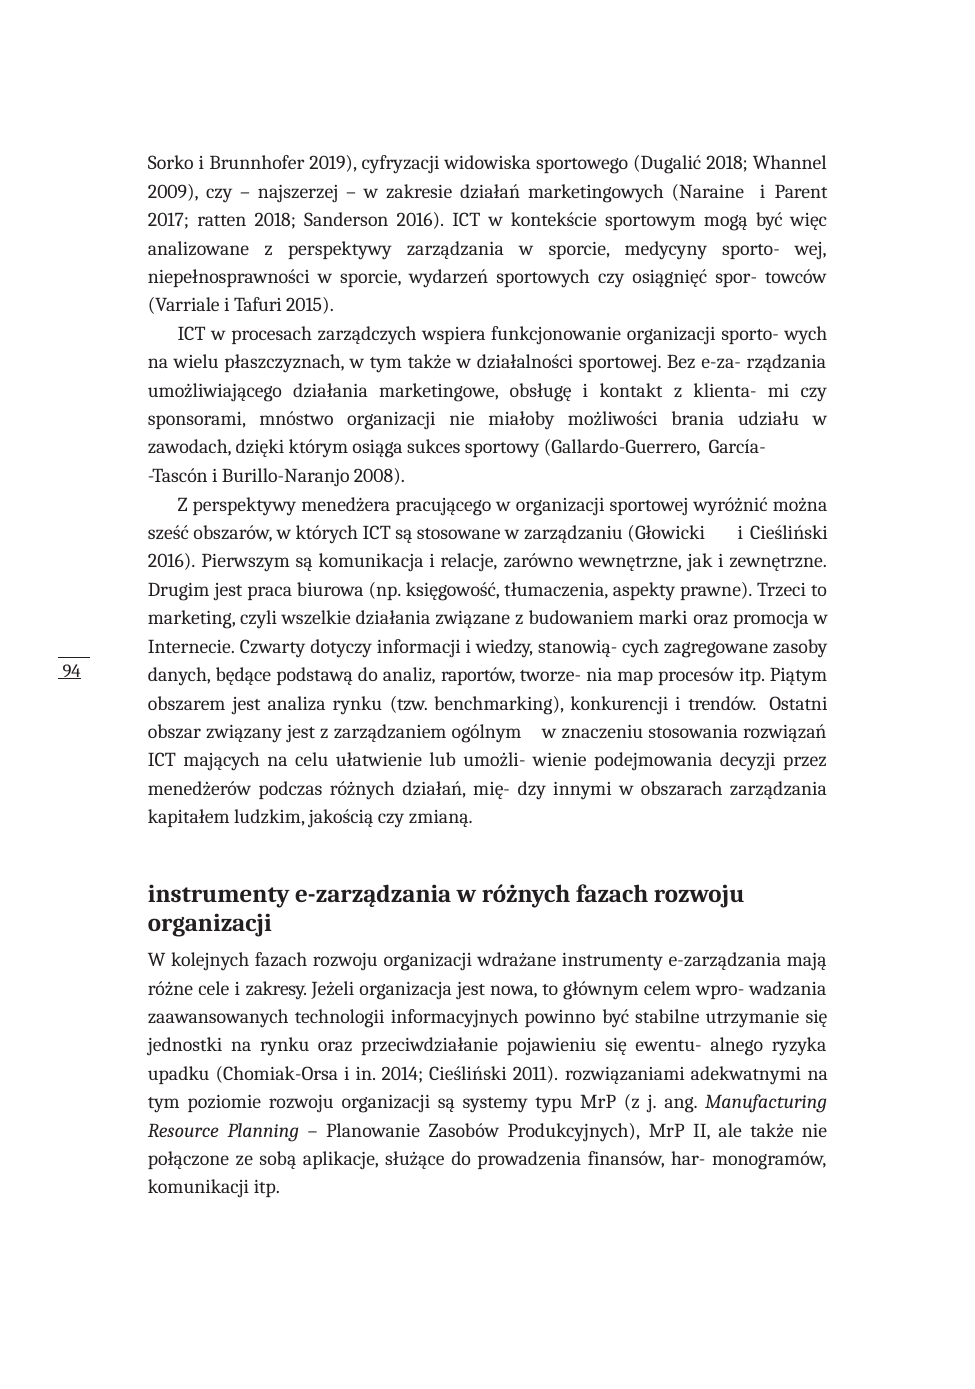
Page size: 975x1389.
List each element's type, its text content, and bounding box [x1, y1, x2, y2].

text -Tascón i Burillo-Naranjo 2008). [148, 464, 839, 487]
subtitle instrumenty e-zarządzania w różnych fazach rozwoju organizacji [148, 880, 835, 938]
text Z perspektywy menedżera pracującego w organizacji sportowej wyróżnić można sześć obszarów, w których ICT są stosowane w zarządzaniu (Głowicki i Cieśliński 2016). Pierwszym są komunikacja i relacje, zarówno wewnętrzne, jak i zewnętrzne. Drugim jest praca biurowa (np. księgowość, tłumaczenia, aspekty prawne). Trzeci to marketing, czyli wszelkie działania związane z budowaniem marki oraz promocja w Internecie. Czwarty dotyczy informacji i wiedzy, stanowią- cych zagregowane zasoby danych, będące podstawą do analiz, raportów, tworze- nia map procesów itp. Piątym obszarem jest analiza rynku (tzw. benchmarking), konkurencji i trendów. Ostatni obszar związany jest z zarządzaniem ogólnym w znaczeniu stosowania rozwiązań ICT mających na celu ułatwienie lub umożli- wienie podejmowania decyzji przez menedżerów podczas różnych działań, mię- dzy innymi w obszarach zarządzania kapitałem ludzkim, jakością czy zmianą. [148, 493, 828, 829]
text W kolejnych fazach rozwoju organizacji wdrażane instrumenty e-zarządzania mają różne cele i zakresy. Jeżeli organizacja jest nowa, to głównym celem wpro- wadzania zaawansowanych technologii informacyjnych powinno być stabilne utrzymanie się jednostki na rynku oraz przeciwdziałanie pojawieniu się ewentu- alnego ryzyka upadku (Chomiak-Orsa i in. 2014; Cieśliński 2011). rozwiązaniami adekwatnymi na tym poziomie rozwoju organizacji są systemy typu MrP (z j. ang. Manufacturing Resource Planning – Planowanie Zasobów Produkcyjnych), MrP II, ale także nie połączone ze sobą aplikacje, służące do prowadzenia finansów, har- monogramów, komunikacji itp. [148, 949, 828, 1199]
text Sorko i Brunnhofer 2019), cyfryzacji widowiska sportowego (Dugalić 2018; Whannel 2009), czy – najszerzej – w zakresie działań marketingowych (Naraine i Parent 2017; ratten 2018; Sanderson 2016). ICT w kontekście sportowym mogą być więc analizowane z perspektywy zarządzania w sporcie, medycyny sporto- wej, niepełnosprawności w sporcie, wydarzeń sportowych czy osiągnięć spor- towców (Varriale i Tafuri 2015). [148, 152, 828, 317]
text ICT w procesach zarządczych wspiera funkcjonowanie organizacji sporto- wych na wielu płaszczyznach, w tym także w działalności sportowej. Bez e-za- rządzania umożliwiającego działania marketingowe, obsługę i kontakt z klienta- mi czy sponsorami, mnóstwo organizacji nie miałoby możliwości brania udziału w zawodach, dzięki którym osiąga sukces sportowy (Gallardo-Guerrero, García- [148, 322, 828, 459]
text 94 [57, 660, 90, 682]
